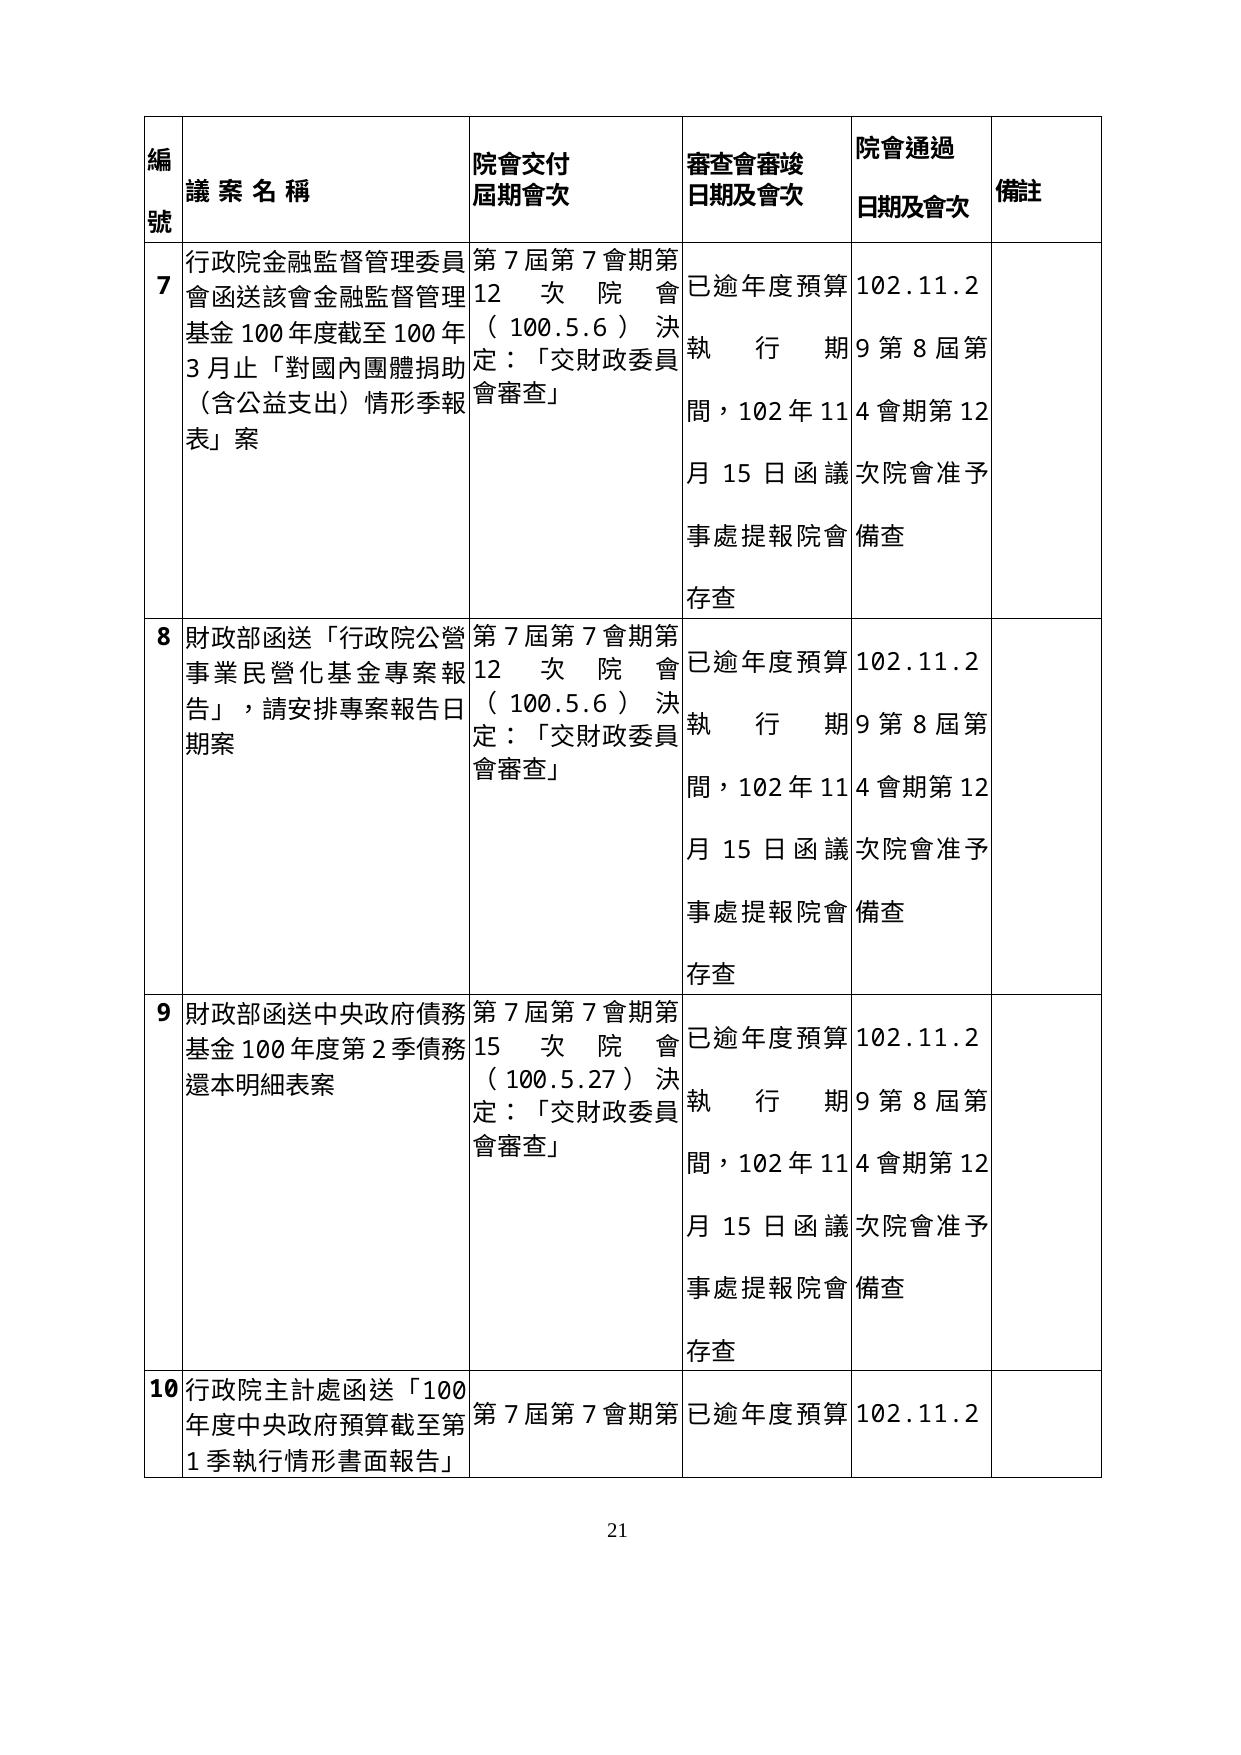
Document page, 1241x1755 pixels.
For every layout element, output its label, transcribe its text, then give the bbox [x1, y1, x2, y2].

table_cell [992, 243, 1101, 618]
table_header 議案名稱 [183, 117, 469, 242]
table_cell 第7屆第7會期第15次院會（100.5.27）決定：「交財政委員會審查」 [470, 995, 682, 1370]
table_cell [992, 1371, 1101, 1477]
table_cell 8 [145, 619, 182, 994]
table_cell 財政部函送「行政院公營事業民營化基金專案報告」，請安排專案報告日期案 [183, 619, 469, 994]
table_header 編號 [145, 117, 182, 242]
table_cell 102.11.2 [852, 1371, 991, 1477]
table_cell 第7屆第7會期第12次院會（100.5.6）決定：「交財政委員會審查」 [470, 619, 682, 994]
table_cell 財政部函送中央政府債務基金100年度第2季債務還本明細表案 [183, 995, 469, 1370]
table_cell 第7屆第7會期第12次院會（100.5.6）決定：「交財政委員會審查」 [470, 243, 682, 618]
table_cell [992, 995, 1101, 1370]
table_cell 10 [145, 1371, 182, 1477]
table_cell 第7屆第7會期第 [470, 1371, 682, 1477]
table_cell 已逾年度預算執行期間，102年11月15日函議事處提報院會存查 [683, 243, 851, 618]
table_cell 102.11.29第8屆第4會期第12次院會准予備查 [852, 243, 991, 618]
table_cell 7 [145, 243, 182, 618]
table_cell 已逾年度預算執行期間，102年11月15日函議事處提報院會存查 [683, 619, 851, 994]
table_cell 已逾年度預算執行期間，102年11月15日函議事處提報院會存查 [683, 995, 851, 1370]
table_cell 9 [145, 995, 182, 1370]
table_cell 行政院主計處函送「100年度中央政府預算截至第1季執行情形書面報告」 [183, 1371, 469, 1477]
table_cell [992, 619, 1101, 994]
table_cell 102.11.29第8屆第4會期第12次院會准予備查 [852, 995, 991, 1370]
table_header 審查會審竣 日期及會次 [683, 117, 851, 242]
table_cell 已逾年度預算 [683, 1371, 851, 1477]
table_header 院會交付 屆期會次 [470, 117, 682, 242]
table_cell 行政院金融監督管理委員會函送該會金融監督管理基金100年度截至100年3月止「對國內團體捐助（含公益支出）情形季報表」案 [183, 243, 469, 618]
table_header 備註 [992, 117, 1101, 242]
table_header 院會通過 日期及會次 [852, 117, 991, 242]
table_cell 102.11.29第8屆第4會期第12次院會准予備查 [852, 619, 991, 994]
